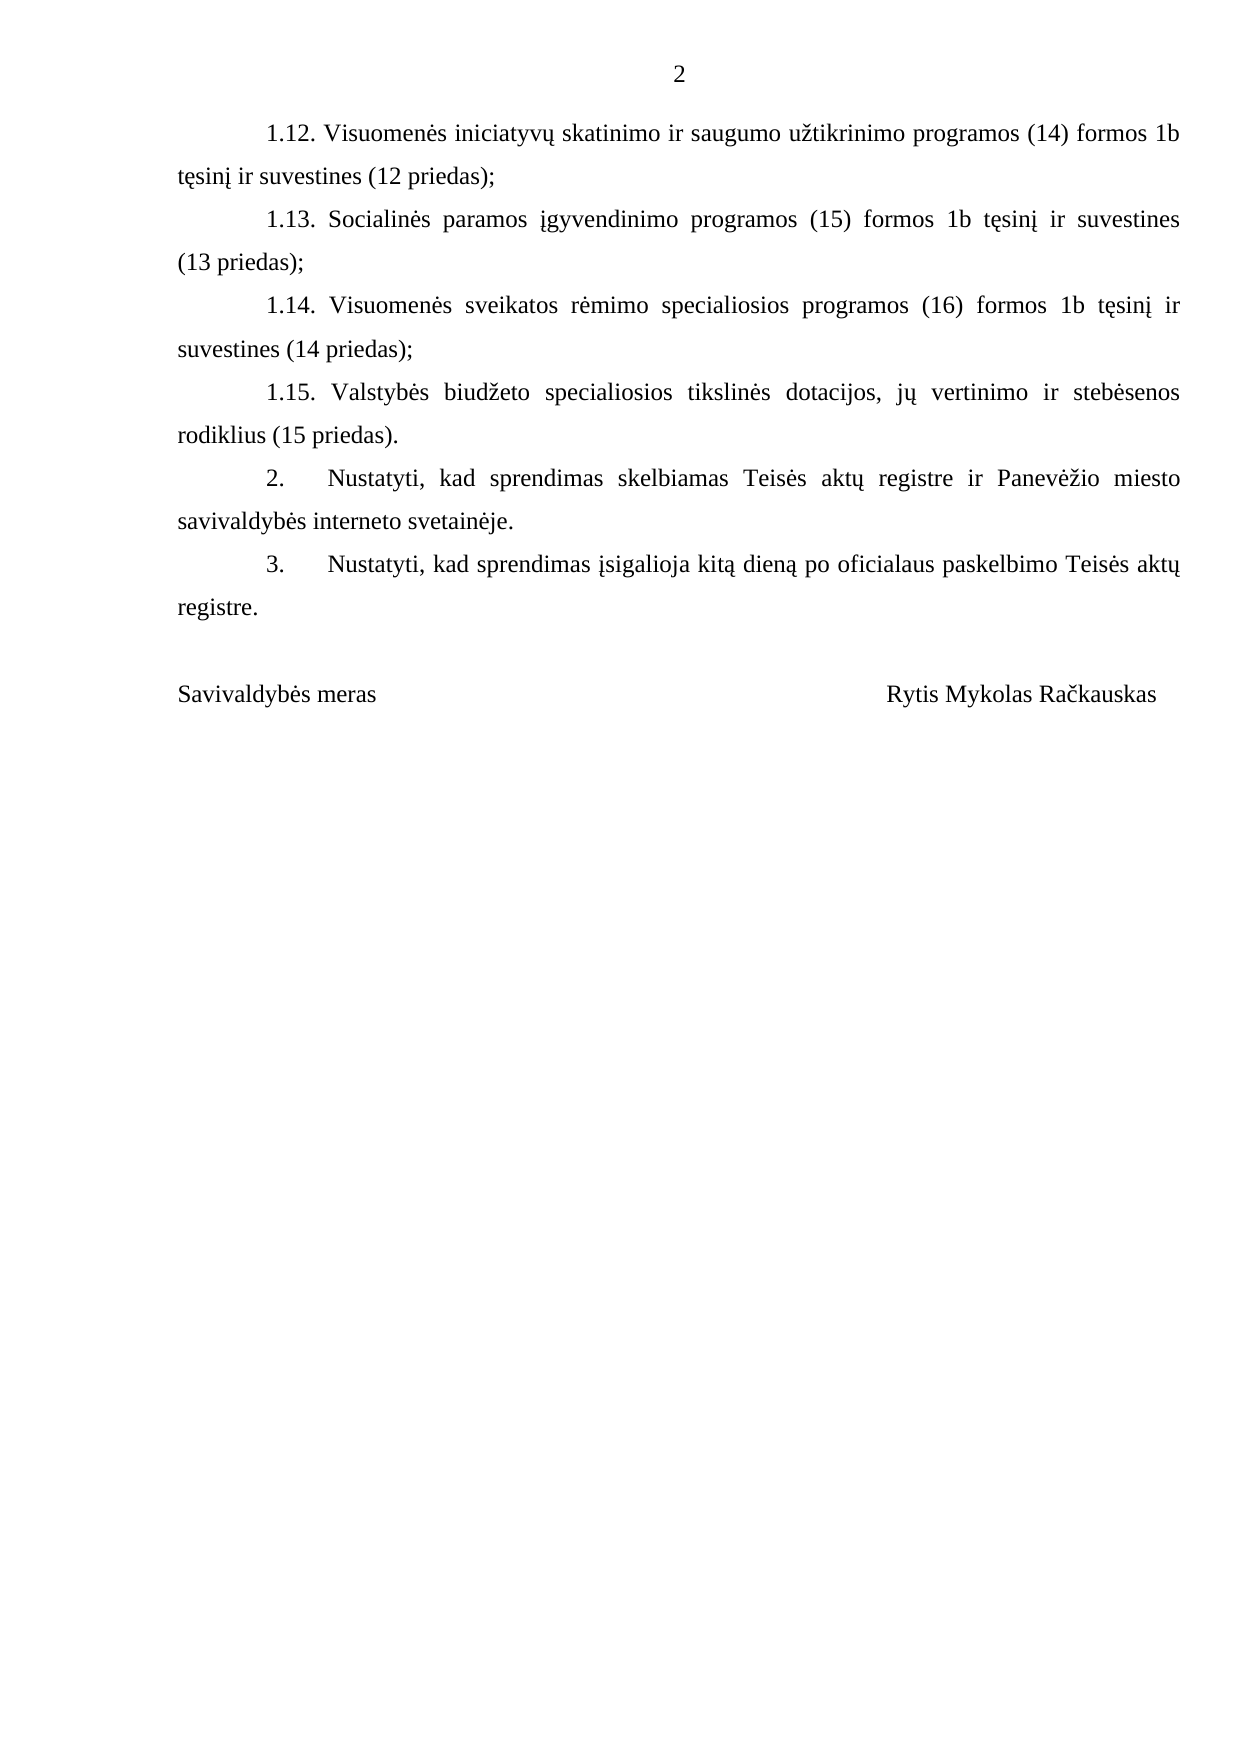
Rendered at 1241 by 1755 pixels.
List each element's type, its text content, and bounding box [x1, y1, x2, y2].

text 2. Nustatyti, kad sprendimas skelbiamas Teisės aktų registre ir Panevėžio miesto savivaldybės interneto svetainėje. [177, 463, 1181, 535]
text 1.13. Socialinės paramos įgyvendinimo programos (15) formos 1b tęsinį ir suvestines (13 priedas); [177, 204, 1181, 276]
text 1.14. Visuomenės sveikatos rėmimo specialiosios programos (16) formos 1b tęsinį ir suvestines (14 priedas); [177, 291, 1181, 362]
text 3. Nustatyti, kad sprendimas įsigalioja kitą dieną po oficialaus paskelbimo Teisės aktų registre. [177, 549, 1181, 621]
text 1.12. Visuomenės iniciatyvų skatinimo ir saugumo užtikrinimo programos (14) formos 1b tęsinį ir suvestines (12 priedas); [177, 118, 1181, 190]
text Savivaldybės meras Rytis Mykolas Račkauskas [177, 679, 1181, 707]
text 1.15. Valstybės biudžeto specialiosios tikslinės dotacijos, jų vertinimo ir stebėsenos rodiklius (15 priedas). [177, 377, 1181, 449]
